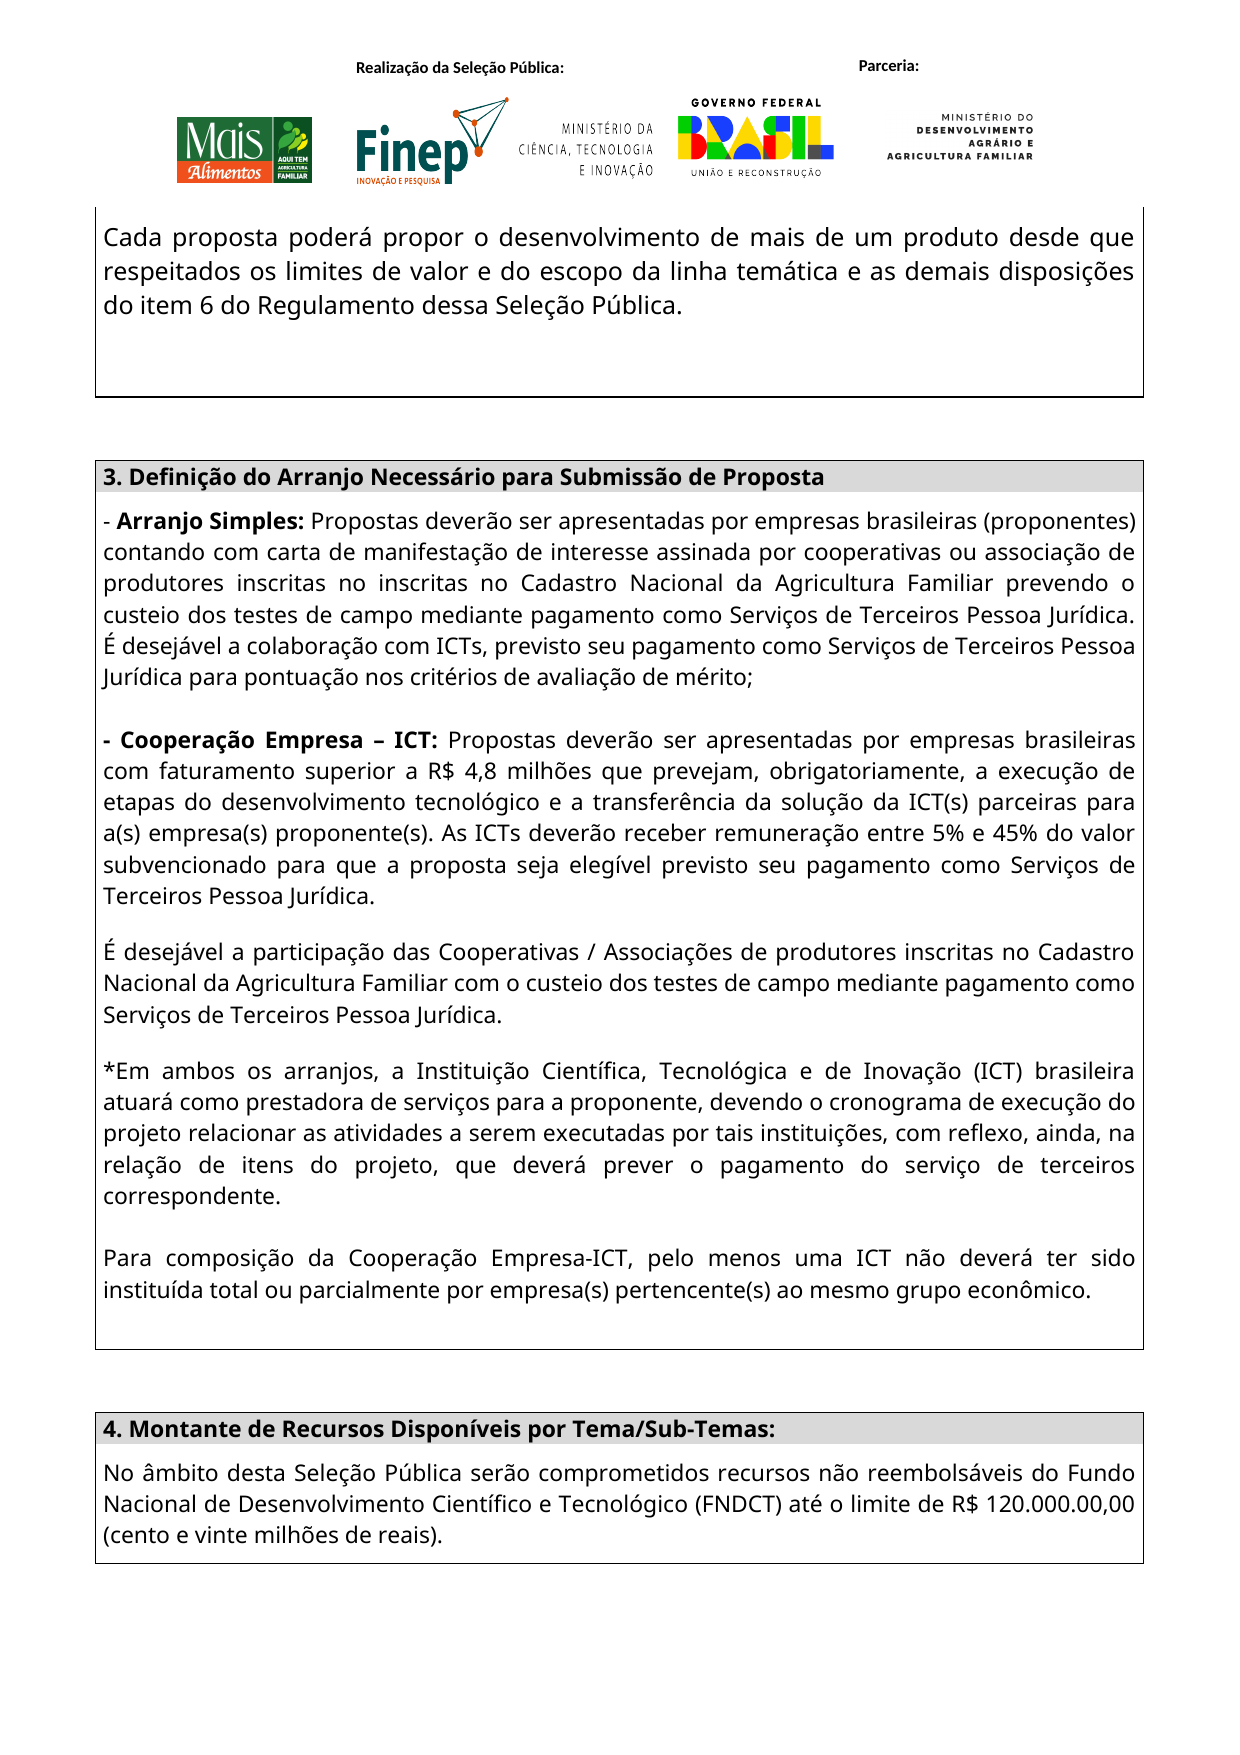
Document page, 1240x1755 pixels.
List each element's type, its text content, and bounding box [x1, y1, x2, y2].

table_cell - Arranjo Simples: Propostas deverão ser apresentadas por empresas brasileiras (proponentes) contando com carta de manifestação de interesse assinada por cooperativas ou associação de produtores inscritas no inscritas no Cadastro Nacional da Agricultura Familiar prevendo o custeio dos testes de campo mediante pagamento como Serviços de Terceiros Pessoa Jurídica. É desejável a colaboração com ICTs, previsto seu pagamento como Serviços de Terceiros Pessoa Jurídica para pontuação nos critérios de avaliação de mérito; - Cooperação Empresa – ICT: Propostas deverão ser apresentadas por empresas brasileiras com faturamento superior a R$ 4,8 milhões que prevejam, obrigatoriamente, a execução de etapas do desenvolvimento tecnológico e a transferência da solução da ICT(s) parceiras para a(s) empresa(s) proponente(s). As ICTs deverão receber remuneração entre 5% e 45% do valor subvencionado para que a proposta seja elegível previsto seu pagamento como Serviços de Terceiros Pessoa Jurídica. É desejável a participação das Cooperativas / Associações de produtores inscritas no Cadastro Nacional da Agricultura Familiar com o custeio dos testes de campo mediante pagamento como Serviços de Terceiros Pessoa Jurídica. *Em ambos os arranjos, a Instituição Científica, Tecnológica e de Inovação (ICT) brasileira atuará como prestadora de serviços para a proponente, devendo o cronograma de execução do projeto relacionar as atividades a serem executadas por tais instituições, com reflexo, ainda, na relação de itens do projeto, que deverá prever o pagamento do serviço de terceiros correspondente. Para composição da Cooperação Empresa-ICT, pelo menos uma ICT não deverá ter sido instituída total ou parcialmente por empresa(s) pertencente(s) ao mesmo grupo econômico. [96, 492, 1143, 1317]
table_cell No âmbito desta Seleção Pública serão comprometidos recursos não reembolsáveis do Fundo Nacional de Desenvolvimento Científico e Tecnológico (FNDCT) até o limite de R$ 120.000.00,00 (cento e vinte milhões de reais). [96, 1444, 1143, 1563]
table_cell Cada proposta poderá propor o desenvolvimento de mais de um produto desde que respeitados os limites de valor e do escopo da linha temática e as demais disposições do item 6 do Regulamento dessa Seleção Pública. [96, 207, 1143, 334]
table_header 4. Montante de Recursos Disponíveis por Tema/Sub-Temas: [96, 1413, 1143, 1444]
table_header 3. Definição do Arranjo Necessário para Submissão de Proposta [96, 461, 1143, 492]
table_cell [96, 1317, 1143, 1348]
table_cell [96, 334, 1143, 396]
